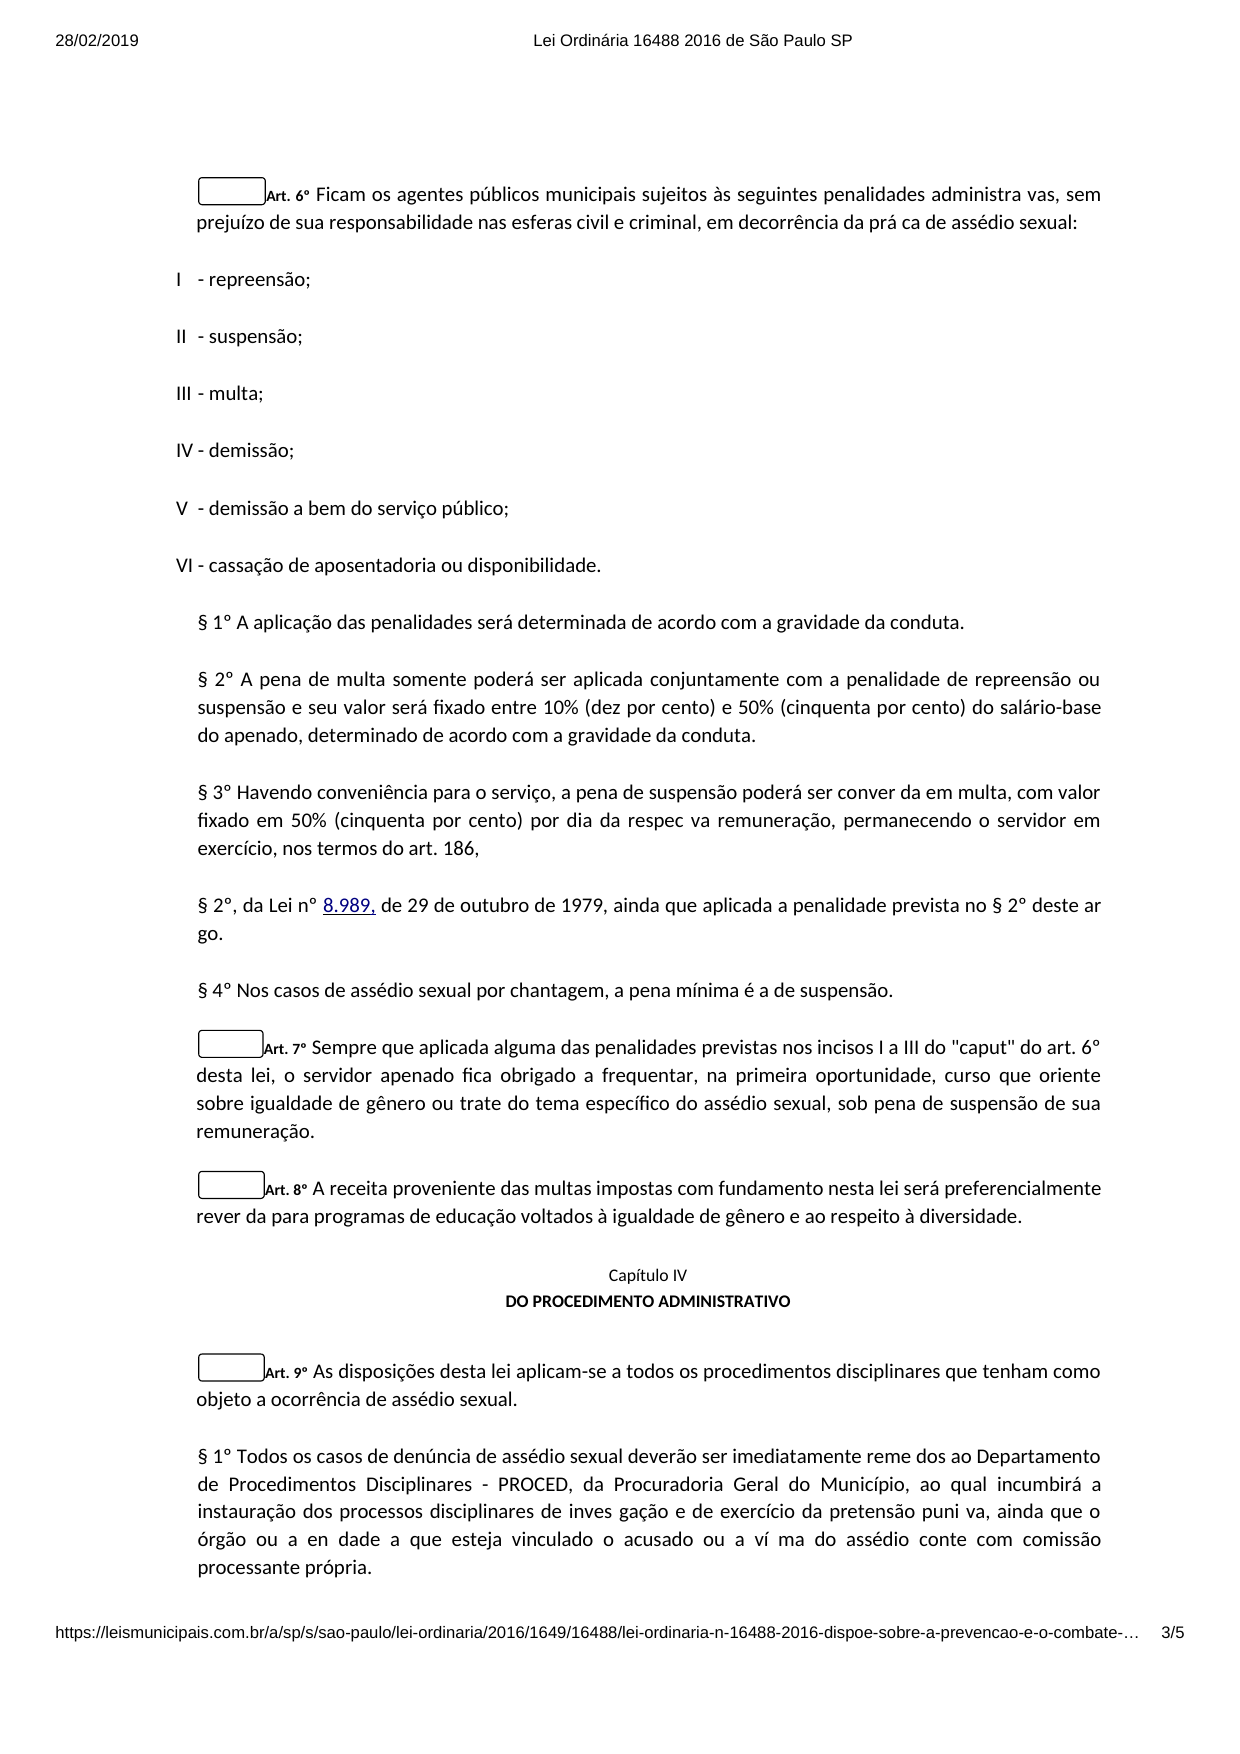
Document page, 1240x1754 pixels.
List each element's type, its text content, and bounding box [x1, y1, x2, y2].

text § 3º Havendo conveniência para o serviço, a pena de suspensão poderá ser conver da em multa, com valor fixado em 50% (cinquenta por cento) por dia da respec va remuneração, permanecendo o servidor em exercício, nos termos do art. 186, [197, 779, 1103, 860]
text Art. 9º As disposições desta lei aplicam-se a todos os procedimentos disciplinares que tenham como objeto a ocorrência de assédio sexual. [196, 1358, 1103, 1411]
list - suspensão; [176, 323, 1103, 349]
text § 1º A aplicação das penalidades será determinada de acordo com a gravidade da conduta. [197, 609, 1103, 634]
list - demissão; [176, 438, 1103, 463]
text Art. 8º A receita proveniente das multas impostas com fundamento nesta lei será preferencialmente rever da para programas de educação voltados à igualdade de gênero e ao respeito à diversidade. [196, 1175, 1103, 1228]
text Art. 7º Sempre que aplicada alguma das penalidades previstas nos incisos I a III do "caput" do art. 6º desta lei, o servidor apenado fica obrigado a frequentar, na primeira oportunidade, curso que oriente sobre igualdade de gênero ou trate do tema específico do assédio sexual, sob pena de suspensão de sua remuneração. [196, 1034, 1103, 1143]
text Art. 6º Ficam os agentes públicos municipais sujeitos às seguintes penalidades administra vas, sem prejuízo de sua responsabilidade nas esferas civil e criminal, em decorrência da prá ca de assédio sexual: [196, 181, 1103, 235]
list - multa; [176, 381, 1103, 406]
text § 2º A pena de multa somente poderá ser aplicada conjuntamente com a penalidade de repreensão ou suspensão e seu valor será fixado entre 10% (dez por cento) e 50% (cinquenta por cento) do salário-base do apenado, determinado de acordo com a gravidade da conduta. [197, 666, 1103, 747]
text § 1º Todos os casos de denúncia de assédio sexual deverão ser imediatamente reme dos ao Departamento de Procedimentos Disciplinares - PROCED, da Procuradoria Geral do Município, ao qual incumbirá a instauração dos processos disciplinares de inves gação e de exercício da pretensão puni va, ainda que o órgão ou a en dade a que esteja vinculado o acusado ou a ví ma do assédio conte com comissão processante própria. [197, 1443, 1103, 1580]
list - demissão a bem do serviço público; [176, 495, 1103, 520]
list - repreensão; [176, 266, 1103, 292]
text § 4º Nos casos de assédio sexual por chantagem, a pena mínima é a de suspensão. [197, 977, 1103, 1002]
text Capítulo IV [198, 1264, 1102, 1286]
subtitle DO PROCEDIMENTO ADMINISTRATIVO [198, 1290, 1102, 1311]
text § 2º, da Lei nº 8.989, de 29 de outubro de 1979, ainda que aplicada a penalidade prevista no § 2º deste ar go. [197, 892, 1103, 945]
list - cassação de aposentadoria ou disponibilidade. [176, 552, 1103, 577]
